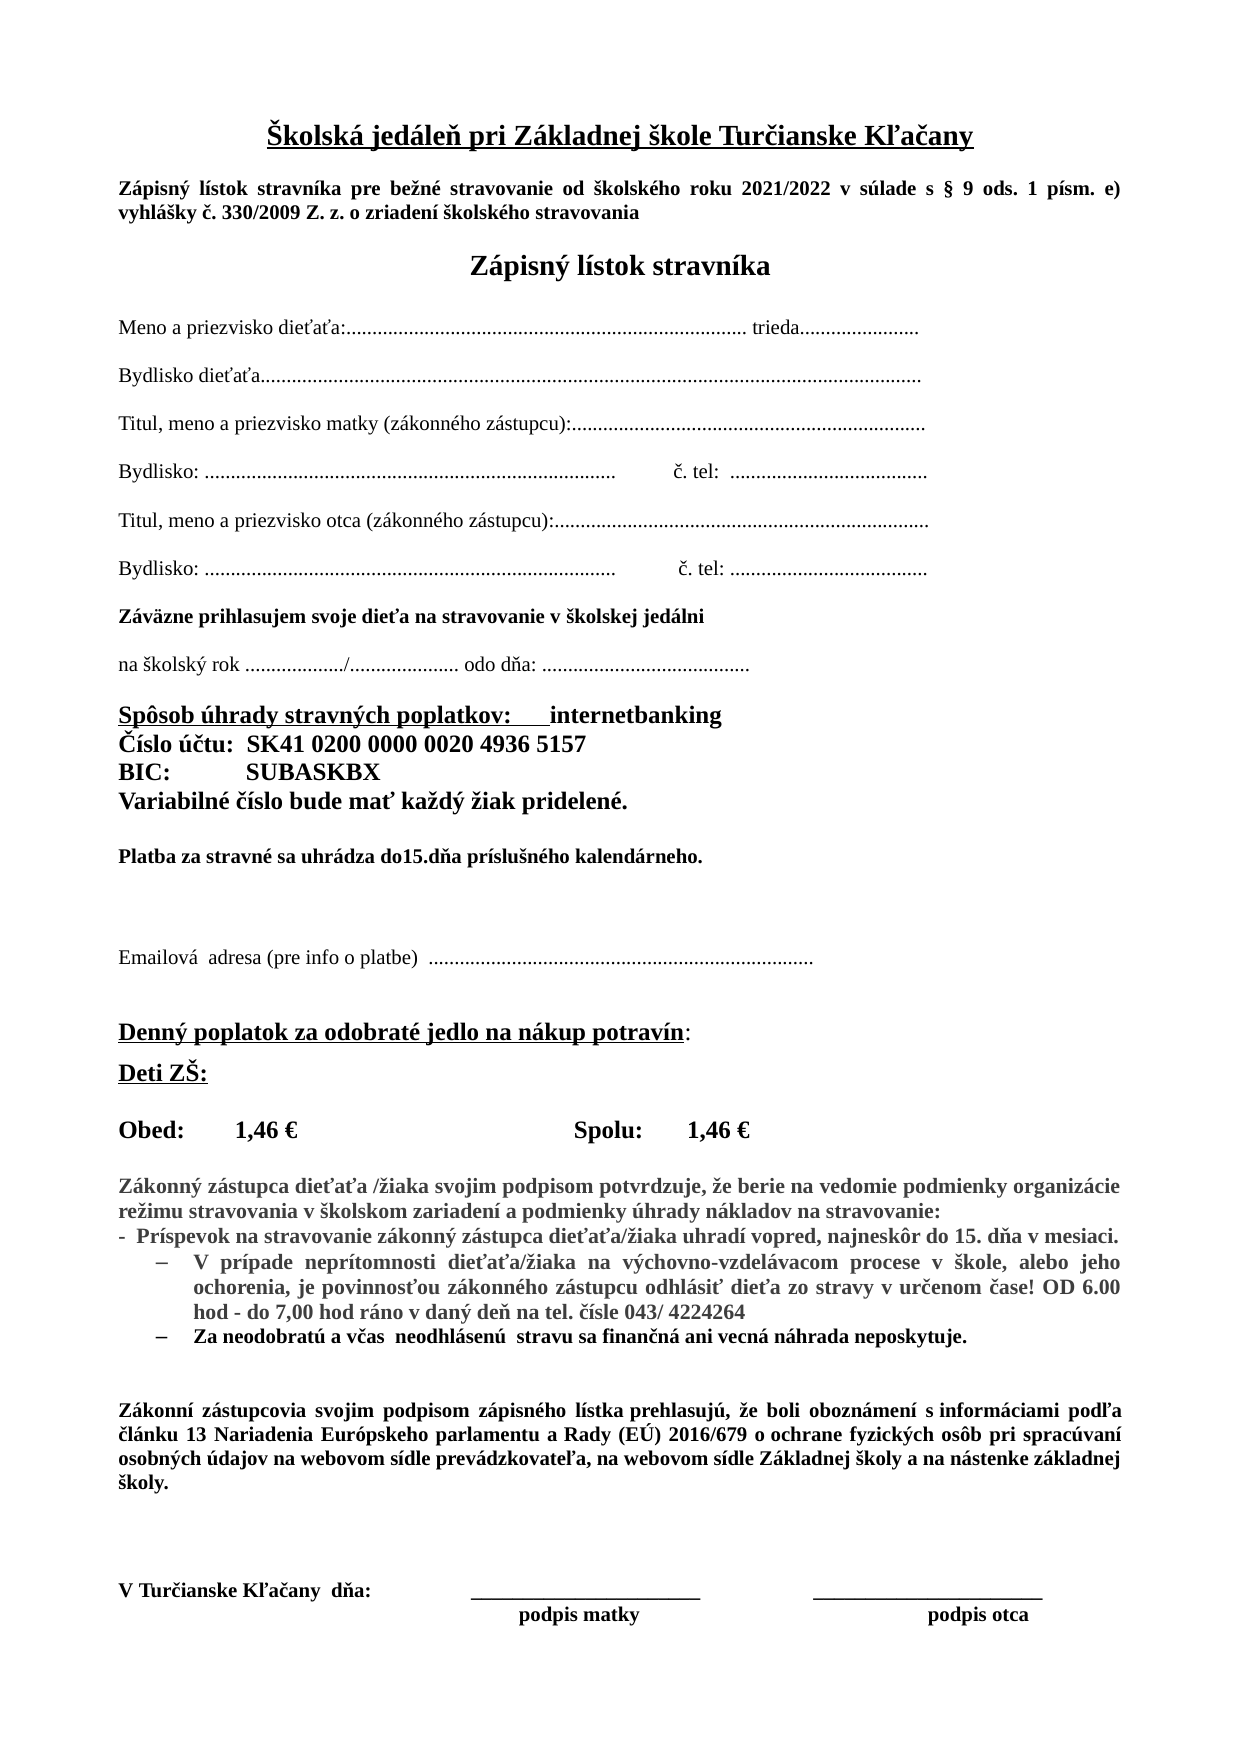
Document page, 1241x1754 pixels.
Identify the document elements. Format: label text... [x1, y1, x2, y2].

text Obed: 1,46 € Spolu: 1,46 € [118, 1116, 1122, 1144]
text Variabilné číslo bude mať každý žiak pridelené. [118, 786, 1122, 815]
list V prípade neprítomnosti dieťaťa/žiaka na výchovno-vzdelávacom procese v škole, alebo jeho ochorenia, je povinnosťou zákonného zástupcu odhlásiť dieťa zo stravy v určenom čase! OD 6.00 hod - do 7,00 hod ráno v daný deň na tel. čísle 043/ 4224264 [156, 1249, 1122, 1324]
text Bydlisko dieťaťa............................................................................................................................... [118, 363, 1122, 387]
text Zápisný lístok stravníka pre bežné stravovanie od školského roku 2021/2022 v súlade s § 9 ods. 1 písm. e) vyhlášky č. 330/2009 Z. z. o zriadení školského stravovania [118, 176, 1122, 224]
text Titul, meno a priezvisko otca (zákonného zástupcu):........................................................................ [118, 507, 1122, 532]
text Bydlisko: ............................................................................... č. tel: ...................................... [118, 459, 1122, 483]
text Emailová adresa (pre info o platbe) .......................................................................... [118, 945, 1122, 969]
text V Turčianske Kľačany dňa: ______________________ ______________________ [118, 1578, 1122, 1602]
text Spôsob úhrady stravných poplatkov: internetbanking [118, 700, 1122, 729]
list Za neodobratú a včas neodhlásenú stravu sa finančná ani vecná náhrada neposkytuje. [156, 1324, 1122, 1348]
text Zákonný zástupca dieťaťa /žiaka svojim podpisom potvrdzuje, že berie na vedomie podmienky organizácie režimu stravovania v školskom zariadení a podmienky úhrady nákladov na stravovanie: [118, 1173, 1122, 1223]
text podpis matky podpis otca [118, 1602, 1122, 1626]
text Zákonní zástupcovia svojim podpisom zápisného lístka prehlasujú, že boli oboznámení s informáciami podľa článku 13 Nariadenia Európskeho parlamentu a Rady (EÚ) 2016/679 o ochrane fyzických osôb pri spracúvaní osobných údajov na webovom sídle prevádzkovateľa, na webovom sídle Základnej školy a na nástenke základnej školy. [118, 1398, 1122, 1494]
text Deti ZŠ: [118, 1058, 1122, 1087]
text - Príspevok na stravovanie zákonný zástupca dieťaťa/žiaka uhradí vopred, najneskôr do 15. dňa v mesiaci. [118, 1223, 1122, 1249]
text Bydlisko: ............................................................................... č. tel: ...................................... [118, 556, 1122, 580]
text Platba za stravné sa uhrádza do15.dňa príslušného kalendárneho. [118, 844, 1122, 868]
text BIC: SUBASKBX [118, 757, 1122, 786]
text Číslo účtu: SK41 0200 0000 0020 4936 5157 [118, 729, 1122, 757]
text na školský rok .................../..................... odo dňa: ........................................ [118, 652, 1122, 676]
text Denný poplatok za odobraté jedlo na nákup potravín: [118, 1017, 1122, 1046]
text Titul, meno a priezvisko matky (zákonného zástupcu):.................................................................... [118, 411, 1122, 435]
text Zápisný lístok stravníka [118, 248, 1122, 281]
text Záväzne prihlasujem svoje dieťa na stravovanie v školskej jedálni [118, 604, 1122, 628]
text Meno a priezvisko dieťaťa:............................................................................. trieda....................... [118, 315, 1122, 339]
text Školská jedáleň pri Základnej škole Turčianske Kľačany [118, 118, 1122, 152]
